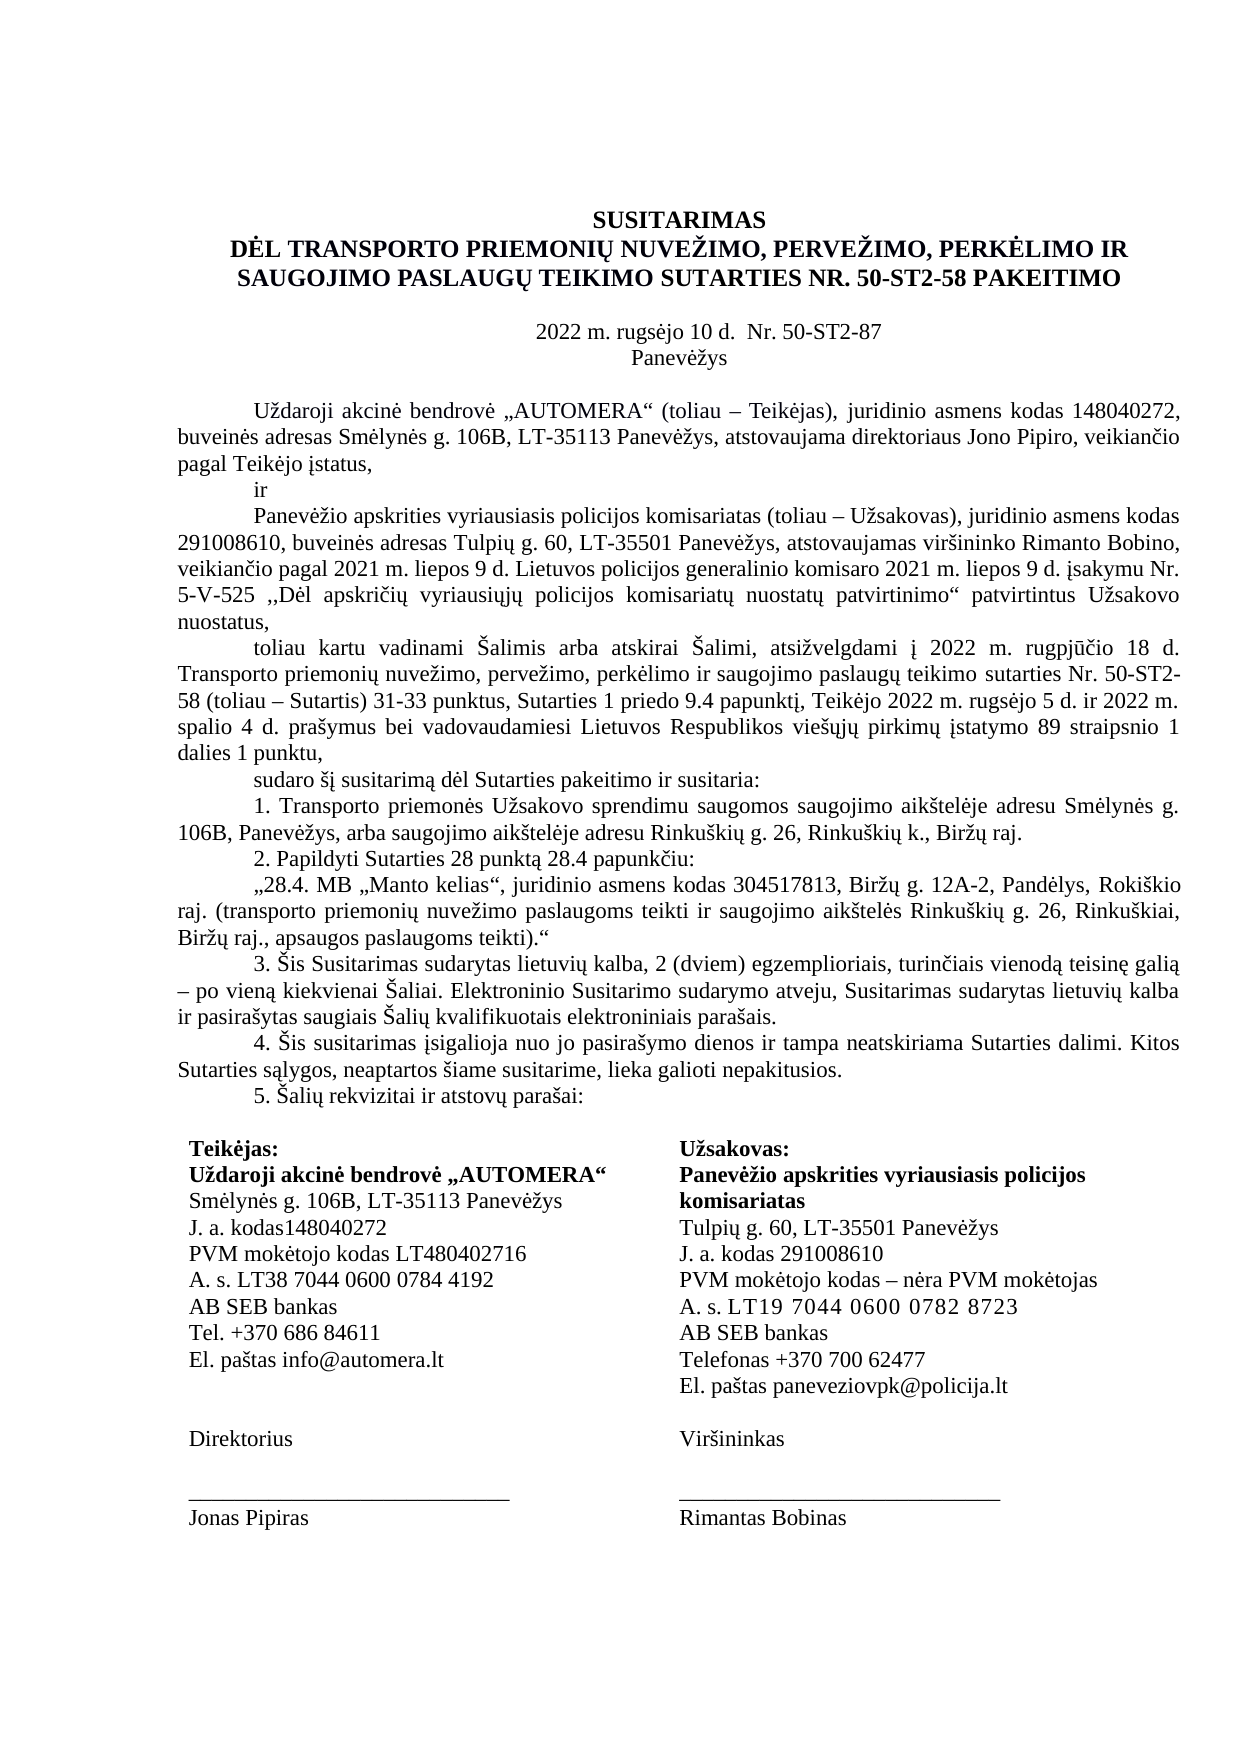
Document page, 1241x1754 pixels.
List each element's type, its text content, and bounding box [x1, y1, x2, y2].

text Uždaroji akcinė bendrovė „AUTOMERA“ (toliau – Teikėjas), juridinio asmens kodas 148040272, buveinės adresas Smėlynės g. 106B, LT-35113 Panevėžys, atstovaujama direktoriaus Jono Pipiro, veikiančio pagal Teikėjo įstatus, [177, 397, 1181, 476]
text 4. Šis susitarimas įsigalioja nuo jo pasirašymo dienos ir tampa neatskiriama Sutarties dalimi. Kitos Sutarties sąlygos, neaptartos šiame susitarime, lieka galioti nepakitusios. [177, 1029, 1181, 1082]
table_header Teikėjas: Uždaroji akcinė bendrovė „AUTOMERA“ Smėlynės g. 106B, LT-35113 Panevėžys J. a. kodas148040272 PVM mokėtojo kodas LT480402716 A. s. LT38 7044 0600 0784 4192 AB SEB bankas Tel. +370 686 84611 El. paštas info@automera.lt Direktorius ____________________________ Jonas Pipiras [177, 1135, 668, 1530]
text toliau kartu vadinami Šalimis arba atskirai Šalimi, atsižvelgdami į 2022 m. rugpjūčio 18 d. Transporto priemonių nuvežimo, pervežimo, perkėlimo ir saugojimo paslaugų teikimo sutarties Nr. 50-ST2-58 (toliau – Sutartis) 31-33 punktus, Sutarties 1 priedo 9.4 papunktį, Teikėjo 2022 m. rugsėjo 5 d. ir 2022 m. spalio 4 d. prašymus bei vadovaudamiesi Lietuvos Respublikos viešųjų pirkimų įstatymo 89 straipsnio 1 dalies 1 punktu, [177, 634, 1181, 766]
table_header Užsakovas: Panevėžio apskrities vyriausiasis policijos komisariatas Tulpių g. 60, LT-35501 Panevėžys J. a. kodas 291008610 PVM mokėtojo kodas – nėra PVM mokėtojas A. s. LT19 7044 0600 0782 8723 AB SEB bankas Telefonas +370 700 62477 El. paštas paneveziovpk@policija.lt Viršininkas ____________________________ Rimantas Bobinas [668, 1135, 1175, 1530]
text Panevėžio apskrities vyriausiasis policijos komisariatas (toliau – Užsakovas), juridinio asmens kodas 291008610, buveinės adresas Tulpių g. 60, LT-35501 Panevėžys, atstovaujamas viršininko Rimanto Bobino, veikiančio pagal 2021 m. liepos 9 d. Lietuvos policijos generalinio komisaro 2021 m. liepos 9 d. įsakymu Nr. 5-V-525 ,,Dėl apskričių vyriausiųjų policijos komisariatų nuostatų patvirtinimo“ patvirtintus Užsakovo nuostatus, [177, 502, 1181, 634]
text DĖL TRANSPORTO PRIEMONIŲ NUVEŽIMO, PERVEŽIMO, PERKĖLIMO IR SAUGOJIMO PASLAUGŲ TEIKIMO SUTARTIES NR. 50-ST2-58 PAKEITIMO [177, 234, 1181, 291]
text sudaro šį susitarimą dėl Sutarties pakeitimo ir susitaria: [177, 766, 1181, 792]
text „28.4. MB „Manto kelias“, juridinio asmens kodas 304517813, Biržų g. 12A-2, Pandėlys, Rokiškio raj. (transporto priemonių nuvežimo paslaugoms teikti ir saugojimo aikštelės Rinkuškių g. 26, Rinkuškiai, Biržų raj., apsaugos paslaugoms teikti).“ [177, 871, 1181, 950]
text Panevėžys [177, 344, 1181, 371]
text 1. Transporto priemonės Užsakovo sprendimu saugomos saugojimo aikštelėje adresu Smėlynės g. 106B, Panevėžys, arba saugojimo aikštelėje adresu Rinkuškių g. 26, Rinkuškių k., Biržų raj. [177, 792, 1181, 845]
text 2. Papildyti Sutarties 28 punktą 28.4 papunkčiu: [177, 845, 1181, 871]
text ir [177, 476, 1181, 502]
text SUSITARIMAS [177, 205, 1181, 234]
text 3. Šis Susitarimas sudarytas lietuvių kalba, 2 (dviem) egzemplioriais, turinčiais vienodą teisinę galią – po vieną kiekvienai Šaliai. Elektroninio Susitarimo sudarymo atveju, Susitarimas sudarytas lietuvių kalba ir pasirašytas saugiais Šalių kvalifikuotais elektroniniais parašais. [177, 950, 1181, 1029]
text 5. Šalių rekvizitai ir atstovų parašai: [177, 1082, 1181, 1108]
text 2022 m. rugsėjo 10 d. Nr. 50-ST2-87 [177, 318, 1181, 344]
